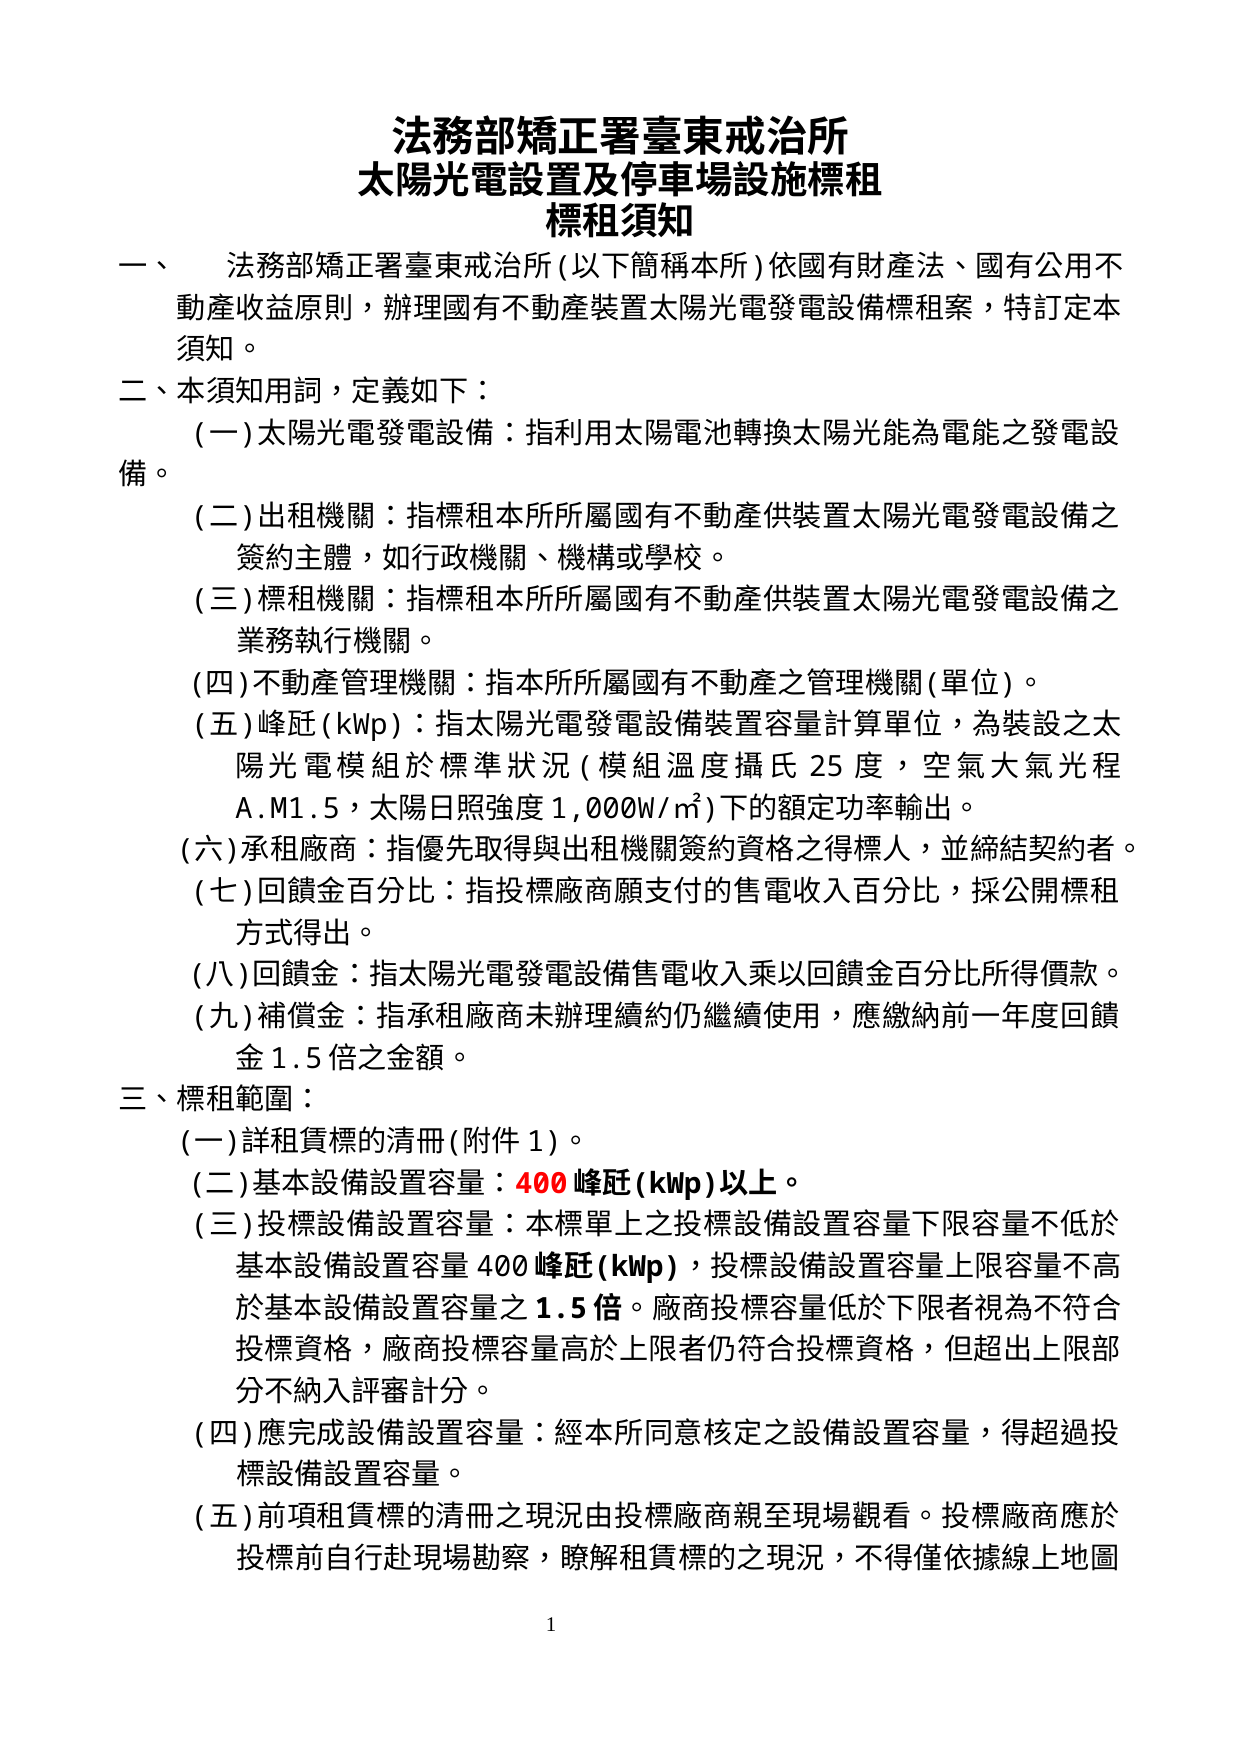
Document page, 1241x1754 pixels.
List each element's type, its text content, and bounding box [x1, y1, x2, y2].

text 法務部矯正署臺東戒治所 [118, 118, 1122, 160]
text (二)基本設備設置容量：400峰瓩(kWp)以上。 [118, 1160, 1122, 1201]
text (四)不動產管理機關：指本所所屬國有不動產之管理機關(單位)。 [118, 660, 1122, 701]
text (三)投標設備設置容量：本標單上之投標設備設置容量下限容量不低於基本設備設置容量400峰瓩(kWp)，投標設備設置容量上限容量不高於基本設備設置容量之1.5倍。廠商投標容量低於下限者視為不符合投標資格，廠商投標容量高於上限者仍符合投標資格，但超出上限部分不納入評審計分。 [118, 1201, 1122, 1410]
text (八)回饋金：指太陽光電發電設備售電收入乘以回饋金百分比所得價款。 [118, 951, 1122, 993]
text (七)回饋金百分比：指投標廠商願支付的售電收入百分比，採公開標租方式得出。 [118, 868, 1122, 951]
text (九)補償金：指承租廠商未辦理續約仍繼續使用，應繳納前一年度回饋金1.5倍之金額。 [118, 993, 1122, 1076]
text (一)太陽光電發電設備：指利用太陽電池轉換太陽光能為電能之發電設備。 [118, 410, 1122, 493]
text 太陽光電設置及停車場設施標租 [118, 160, 1122, 201]
text (五)峰瓩(kWp)：指太陽光電發電設備裝置容量計算單位，為裝設之太陽光電模組於標準狀況(模組溫度攝氏25度，空氣大氣光程A.M1.5，太陽日照強度1,000W/㎡)下的額定功率輸出。 [118, 701, 1122, 826]
text (六)承租廠商：指優先取得與出租機關簽約資格之得標人，並締結契約者。 [118, 826, 1122, 868]
text (二)出租機關：指標租本所所屬國有不動產供裝置太陽光電發電設備之簽約主體，如行政機關、機構或學校。 [118, 493, 1122, 576]
list 本須知用詞，定義如下： [118, 368, 1122, 410]
text 標租須知 [118, 201, 1122, 243]
text (五)前項租賃標的清冊之現況由投標廠商親至現場觀看。投標廠商應於投標前自行赴現場勘察，瞭解租賃標的之現況，不得僅依據線上地圖資料進行設置評估，並應詳閱本須知、契約書草案及相關附件。投標、開標或得標後不得以任何理由提出抗辯。 [118, 1493, 1122, 1576]
list 法務部矯正署臺東戒治所(以下簡稱本所)依國有財產法、國有公用不動產收益原則，辦理國有不動產裝置太陽光電發電設備標租案，特訂定本須知。 [118, 243, 1124, 368]
list 標租範圍： [118, 1076, 1122, 1118]
text (一)詳租賃標的清冊(附件1)。 [177, 1118, 1122, 1160]
text (四)應完成設備設置容量：經本所同意核定之設備設置容量，得超過投標設備設置容量。 [118, 1410, 1122, 1493]
text (三)標租機關：指標租本所所屬國有不動產供裝置太陽光電發電設備之業務執行機關。 [118, 576, 1122, 660]
